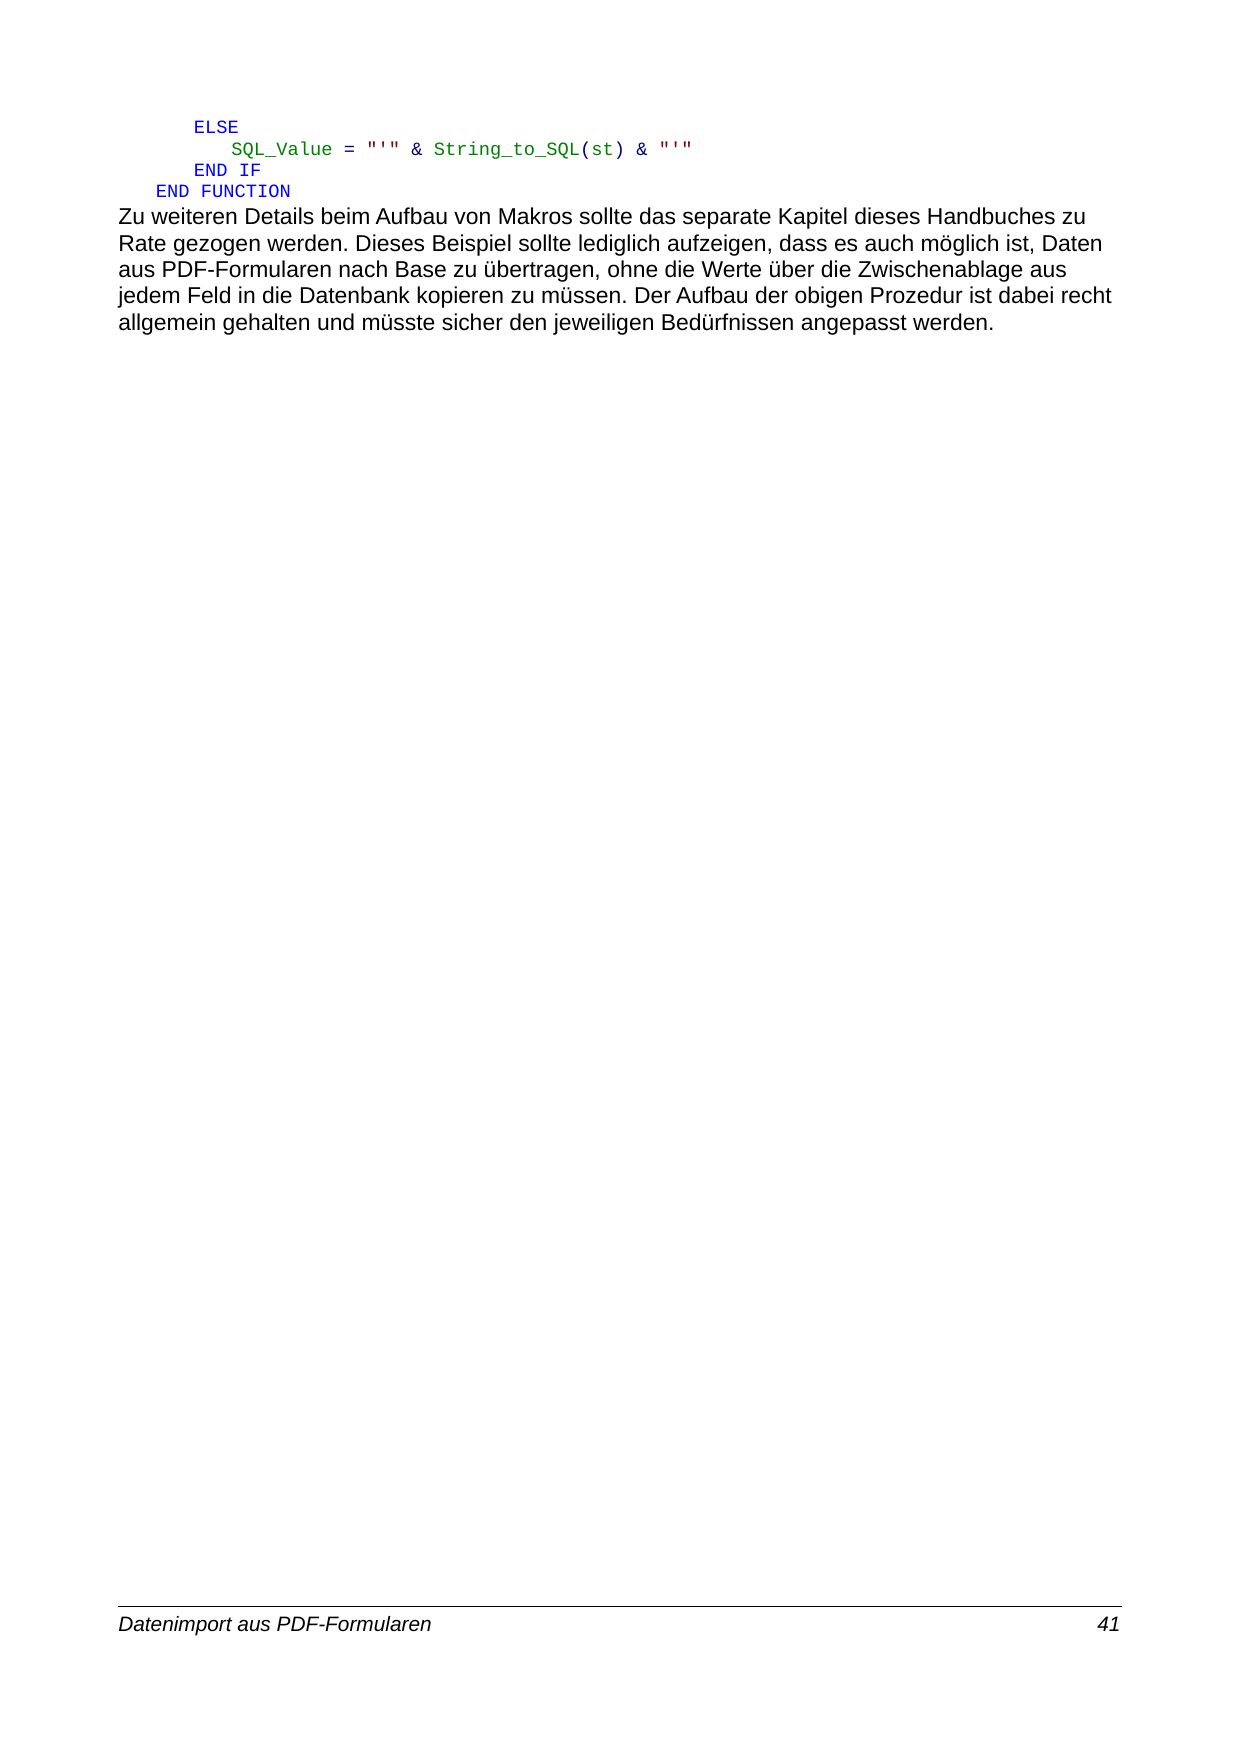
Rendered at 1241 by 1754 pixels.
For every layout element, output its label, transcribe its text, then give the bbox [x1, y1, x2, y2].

text END FUNCTION [156, 182, 1122, 203]
text SQL_Value = "'" & String_to_SQL(st) & "'" [156, 139, 1122, 161]
text Zu weiteren Details beim Aufbau von Makros sollte das separate Kapitel dieses Handbuches zu Rate gezogen werden. Dieses Beispiel sollte lediglich aufzeigen, dass es auch möglich ist, Daten aus PDF-Formularen nach Base zu übertragen, ohne die Werte über die Zwischenablage aus jedem Feld in die Datenbank kopieren zu müssen. Der Aufbau der obigen Prozedur ist dabei recht allgemein gehalten und müsste sicher den jeweiligen Bedürfnissen angepasst werden. [118, 203, 1122, 335]
text ELSE [156, 118, 1122, 139]
text END IF [156, 161, 1122, 182]
